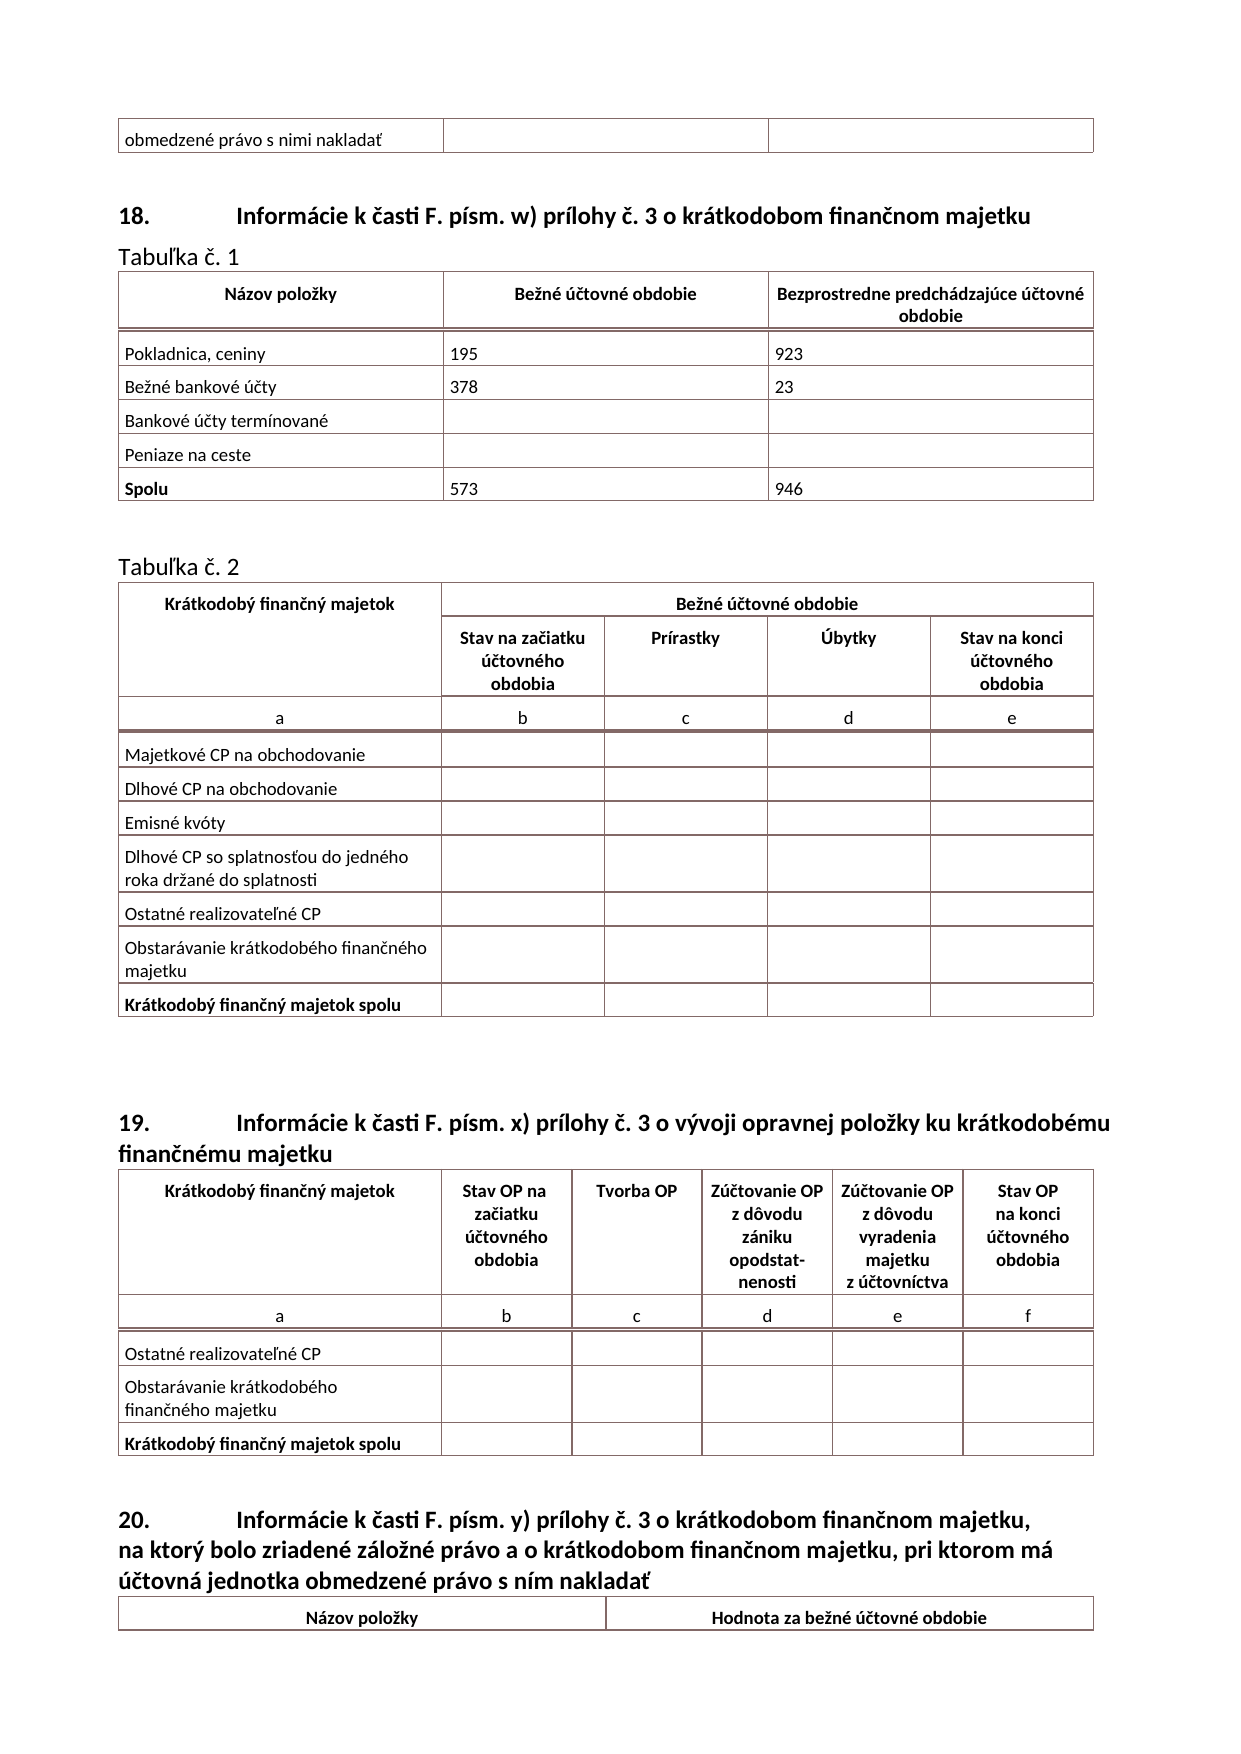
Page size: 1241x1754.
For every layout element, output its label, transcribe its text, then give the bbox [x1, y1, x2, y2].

table_cell Pokladnica, ceniny [119, 332, 443, 365]
table_cell [442, 1366, 571, 1422]
table_cell [768, 802, 930, 834]
table_cell [605, 802, 767, 834]
table_cell Obstarávanie krátkodobého finančného majetku [119, 927, 441, 982]
table_cell b [442, 697, 604, 729]
table_header Názov položky [119, 272, 443, 327]
table_cell e [833, 1295, 962, 1327]
table_header Stav OP na konci účtovného obdobia [964, 1170, 1093, 1294]
table_cell [573, 1332, 701, 1365]
table_cell [444, 119, 768, 152]
table_cell [442, 1332, 571, 1365]
table_cell b [442, 1295, 571, 1327]
table_cell [768, 836, 930, 891]
table_cell [768, 733, 930, 766]
table_cell [769, 434, 1093, 467]
text 19. Informácie k časti F. písm. x) prílohy č. 3 o vývoji opravnej položky ku krátkodobému finančnému majetku [118, 1107, 1122, 1168]
table_cell 23 [769, 366, 1093, 399]
table_cell 195 [444, 332, 768, 365]
table_cell c [605, 697, 767, 729]
table_cell [442, 893, 604, 925]
table_cell Dlhové CP na obchodovanie [119, 768, 441, 800]
table_cell [768, 984, 930, 1016]
table_cell [442, 927, 604, 982]
table_cell [931, 802, 1093, 834]
table_cell f [964, 1295, 1093, 1327]
table_cell Bankové účty termínované [119, 400, 443, 433]
table_cell Majetkové CP na obchodovanie [119, 733, 441, 766]
text 20. Informácie k časti F. písm. y) prílohy č. 3 o krátkodobom finančnom majetku, na ktorý bolo zriadené záložné právo a o krátkodobom finančnom majetku, pri ktorom má účtovná jednotka obmedzené právo s ním nakladať [118, 1504, 1122, 1596]
table_cell Dlhové CP so splatnosťou do jedného roka držané do splatnosti [119, 836, 441, 891]
table_cell e [931, 697, 1093, 729]
table_cell Ostatné realizovateľné CP [119, 1332, 441, 1365]
table_cell [605, 893, 767, 925]
table_cell [964, 1423, 1093, 1455]
table_cell Ostatné realizovateľné CP [119, 893, 441, 925]
table_cell [573, 1366, 701, 1422]
table_cell [442, 733, 604, 766]
table_cell d [768, 697, 930, 729]
table_cell [833, 1332, 962, 1365]
table_cell [605, 984, 767, 1016]
table_cell [833, 1366, 962, 1422]
table_cell [768, 927, 930, 982]
table_header Hodnota za bežné účtovné obdobie [607, 1597, 1093, 1629]
table_cell [769, 400, 1093, 433]
table_cell [931, 893, 1093, 925]
table_cell [442, 802, 604, 834]
table_cell [605, 836, 767, 891]
table_cell [573, 1423, 701, 1455]
text Tabuľka č. 2 [118, 551, 1122, 582]
table_cell [768, 768, 930, 800]
table_header Tvorba OP [573, 1170, 701, 1294]
table_header Zúčtovanie OP z dôvodu zániku opodstat- nenosti [703, 1170, 832, 1294]
table_cell [442, 836, 604, 891]
table_cell [703, 1366, 832, 1422]
table_cell [703, 1423, 832, 1455]
table_cell [444, 434, 768, 467]
table_cell Emisné kvóty [119, 802, 441, 834]
text Tabuľka č. 1 [118, 241, 1122, 271]
table_cell c [573, 1295, 701, 1327]
table_cell [768, 893, 930, 925]
table_cell [964, 1366, 1093, 1422]
table_header Názov položky [119, 1597, 605, 1629]
table_cell Krátkodobý finančný majetok spolu [119, 984, 441, 1016]
table_cell [442, 1423, 571, 1455]
table_header Zúčtovanie OP z dôvodu vyradenia majetku z účtovníctva [833, 1170, 962, 1294]
table_cell Bežné bankové účty [119, 366, 443, 399]
table_cell Prírastky [605, 617, 767, 695]
table_cell a [119, 697, 441, 729]
table_header Krátkodobý finančný majetok [119, 583, 441, 696]
table_cell 378 [444, 366, 768, 399]
table_header Krátkodobý finančný majetok [119, 1170, 441, 1294]
table_cell [605, 768, 767, 800]
table_cell [703, 1332, 832, 1365]
table_cell 573 [444, 468, 768, 500]
table_header Bežné účtovné obdobie [444, 272, 768, 327]
table_header Bežné účtovné obdobie [442, 583, 1093, 615]
table_cell Krátkodobý finančný majetok spolu [119, 1423, 441, 1455]
table_cell obmedzené právo s nimi nakladať [119, 119, 443, 152]
table_cell [931, 927, 1093, 982]
table_cell [833, 1423, 962, 1455]
table_cell [931, 733, 1093, 766]
table_cell a [119, 1295, 441, 1327]
table_cell [931, 836, 1093, 891]
text 18. Informácie k časti F. písm. w) prílohy č. 3 o krátkodobom finančnom majetku [118, 200, 1122, 231]
table_cell 946 [769, 468, 1093, 500]
table_cell [931, 768, 1093, 800]
table_cell [931, 984, 1093, 1016]
table_cell 923 [769, 332, 1093, 365]
table_cell Spolu [119, 468, 443, 500]
table_cell [442, 984, 604, 1016]
table_cell [769, 119, 1093, 152]
table_cell [964, 1332, 1093, 1365]
table_cell [605, 733, 767, 766]
table_cell Stav na konci účtovného obdobia [931, 617, 1093, 695]
table_cell [444, 400, 768, 433]
table_cell Úbytky [768, 617, 930, 695]
table_cell Stav na začiatku účtovného obdobia [442, 617, 604, 695]
table_cell d [703, 1295, 832, 1327]
table_header Stav OP na začiatku účtovného obdobia [442, 1170, 571, 1294]
table_cell Obstarávanie krátkodobého finančného majetku [119, 1366, 441, 1422]
table_cell [442, 768, 604, 800]
table_cell Peniaze na ceste [119, 434, 443, 467]
table_cell [605, 927, 767, 982]
table_header Bezprostredne predchádzajúce účtovné obdobie [769, 272, 1093, 327]
